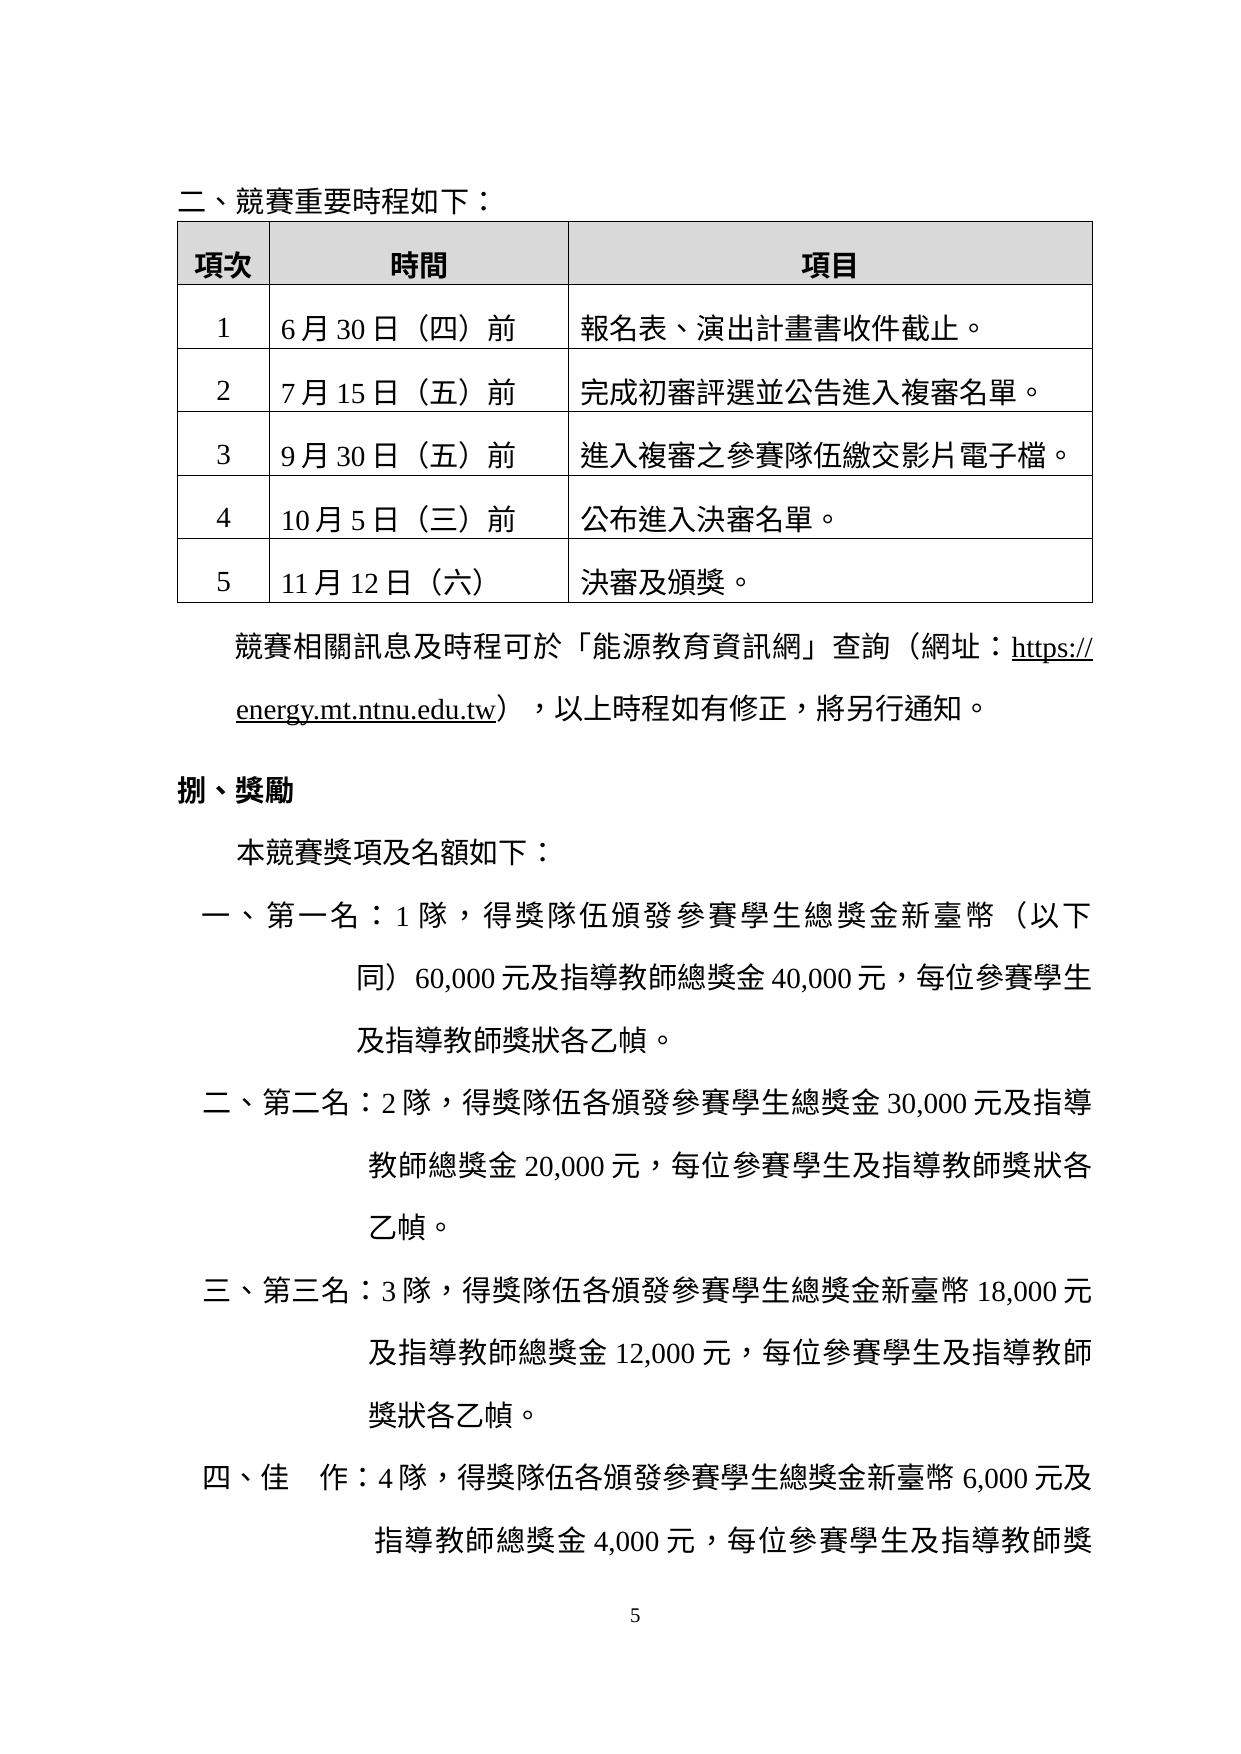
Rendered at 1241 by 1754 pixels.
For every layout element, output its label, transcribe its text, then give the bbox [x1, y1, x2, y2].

table_cell 3 [178, 412, 269, 475]
table_cell 進入複審之參賽隊伍繳交影片電子檔。 [569, 412, 1092, 475]
table_cell 5 [178, 539, 269, 602]
text 四、佳 作：4隊，得獎隊伍各頒發參賽學生總獎金新臺幣6,000元及指導教師總獎金4,000元，每位參賽學生及指導教師獎 [202, 1434, 1092, 1559]
text 一、第一名：1隊，得獎隊伍頒發參賽學生總獎金新臺幣（以下同）60,000元及指導教師總獎金40,000元，每位參賽學生及指導教師獎狀各乙幀。 [202, 872, 1092, 1059]
table_cell 9月30日（五）前 [270, 412, 568, 475]
table_cell 11月12日（六） [270, 539, 568, 602]
table_cell 4 [178, 476, 269, 538]
table_header 項次 [178, 222, 269, 284]
table_header 時間 [270, 222, 568, 284]
text 捌、獎勵 [177, 747, 1092, 809]
text 競賽相關訊息及時程可於「能源教育資訊網」查詢（網址：https://energy.mt.ntnu.edu.tw），以上時程如有修正，將另行通知。 [234, 603, 1092, 728]
table_cell 6月30日（四）前 [270, 285, 568, 348]
table_cell 完成初審評選並公告進入複審名單。 [569, 349, 1092, 411]
table_cell 1 [178, 285, 269, 348]
table_cell 報名表、演出計畫書收件截止。 [569, 285, 1092, 348]
table_cell 2 [178, 349, 269, 411]
table_cell 10月5日（三）前 [270, 476, 568, 538]
text 二、競賽重要時程如下： [177, 158, 1092, 221]
text 本競賽獎項及名額如下： [177, 809, 1092, 872]
text 三、第三名：3隊，得獎隊伍各頒發參賽學生總獎金新臺幣18,000元及指導教師總獎金12,000元，每位參賽學生及指導教師獎狀各乙幀。 [202, 1247, 1092, 1434]
table_header 項目 [569, 222, 1092, 284]
table_cell 決審及頒獎。 [569, 539, 1092, 602]
table_cell 7月15日（五）前 [270, 349, 568, 411]
table_cell 公布進入決審名單。 [569, 476, 1092, 538]
text 二、第二名：2隊，得獎隊伍各頒發參賽學生總獎金30,000元及指導教師總獎金20,000元，每位參賽學生及指導教師獎狀各乙幀。 [202, 1059, 1092, 1247]
